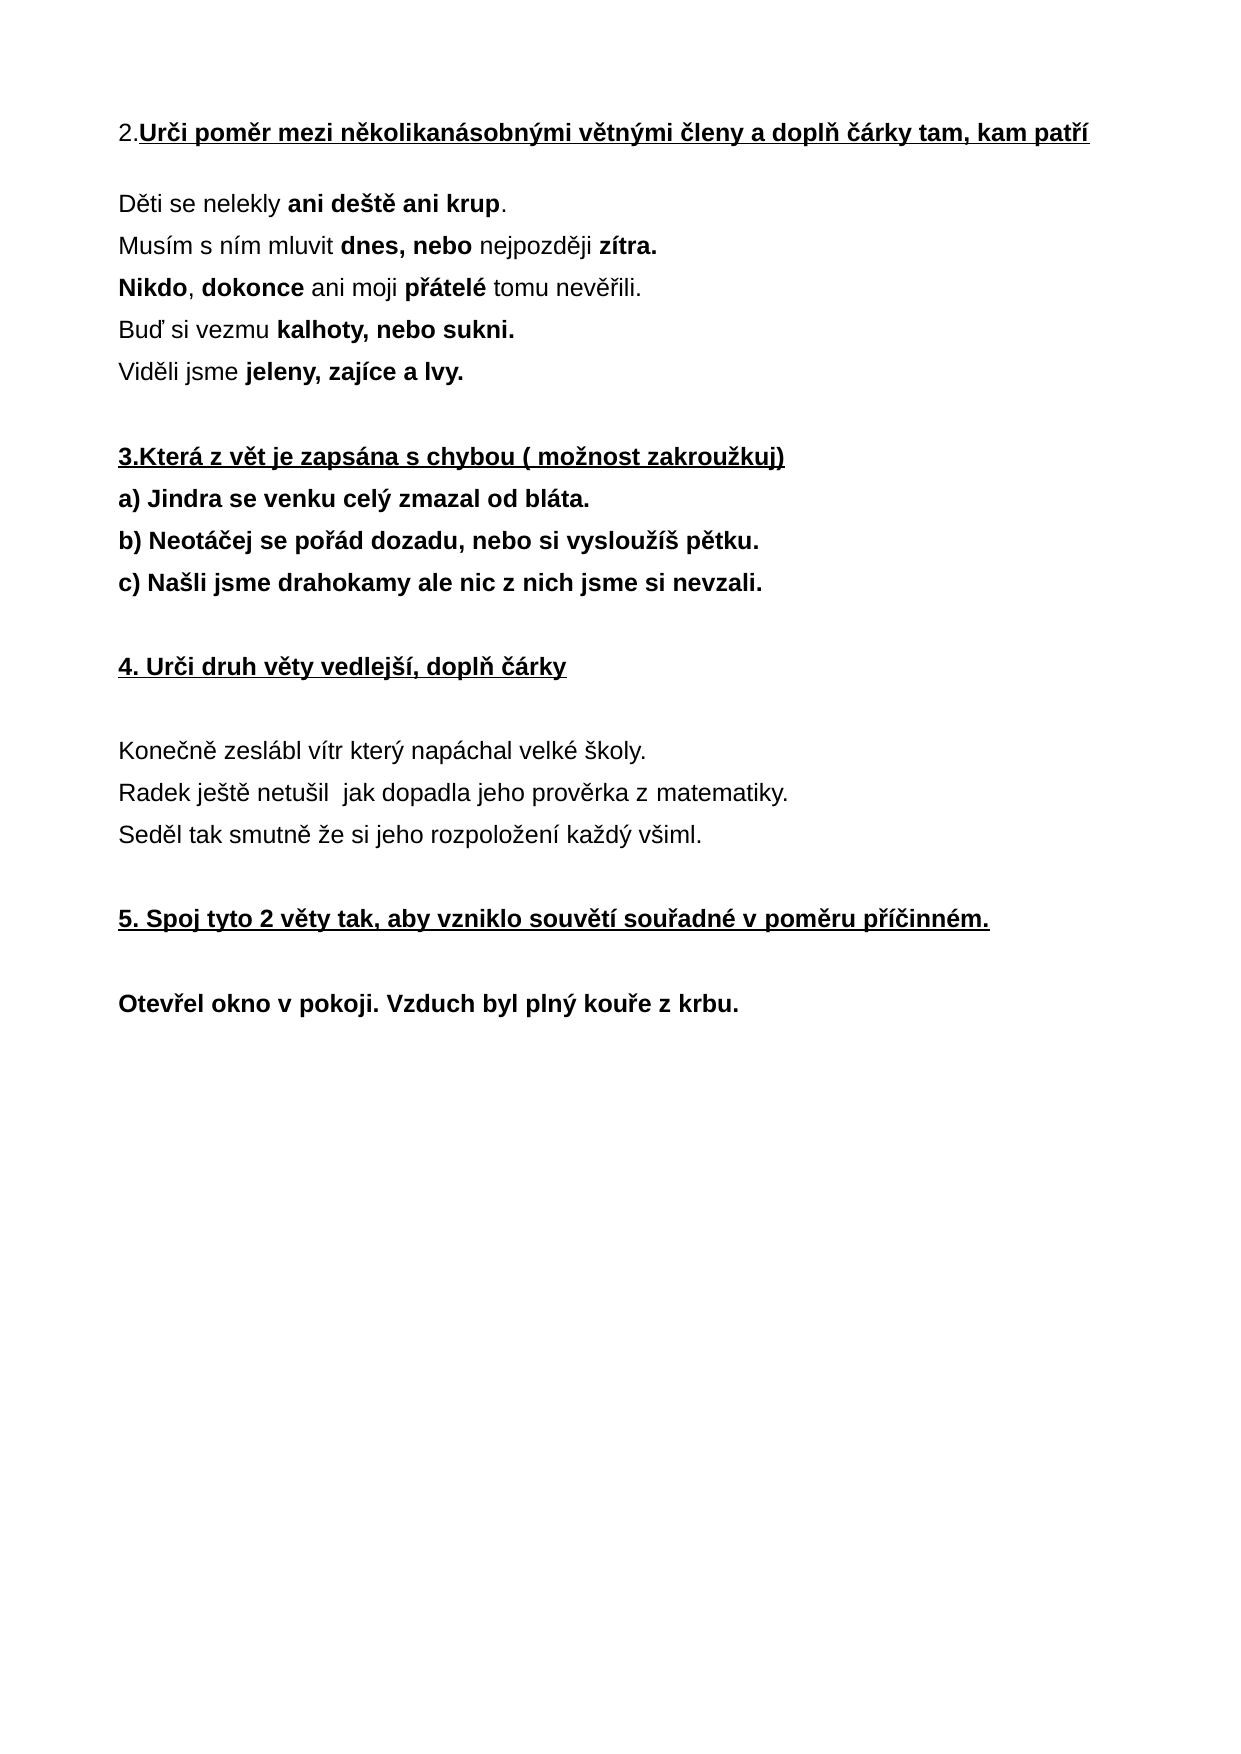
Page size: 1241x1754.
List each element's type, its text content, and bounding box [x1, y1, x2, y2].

text Musím s ním mluvit dnes, nebo nejpozději zítra. [118, 231, 1122, 260]
text Seděl tak smutně že si jeho rozpoložení každý všiml. [118, 820, 1122, 849]
text a) Jindra se venku celý zmazal od bláta. [118, 483, 1122, 512]
text 2.Urči poměr mezi několikanásobnými větnými členy a doplň čárky tam, kam patří [118, 118, 1122, 147]
text Buď si vezmu kalhoty, nebo sukni. [118, 315, 1122, 344]
text Viděli jsme jeleny, zajíce a lvy. [118, 357, 1122, 386]
text b) Neotáčej se pořád dozadu, nebo si vysloužíš pětku. [118, 526, 1122, 554]
text Děti se nelekly ani deště ani krup. [118, 189, 1122, 218]
text Konečně zeslábl vítr který napáchal velké školy. [118, 736, 1122, 765]
text 5. Spoj tyto 2 věty tak, aby vzniklo souvětí souřadné v poměru příčinném. [118, 904, 1122, 933]
text Radek ještě netušil jak dopadla jeho prověrka z matematiky. [118, 778, 1122, 807]
text 3.Která z vět je zapsána s chybou ( možnost zakroužkuj) [118, 441, 1122, 470]
text Otevřel okno v pokoji. Vzduch byl plný kouře z krbu. [118, 988, 1122, 1017]
text Nikdo, dokonce ani moji přátelé tomu nevěřili. [118, 273, 1122, 302]
text c) Našli jsme drahokamy ale nic z nich jsme si nevzali. [118, 568, 1122, 596]
text 4. Urči druh věty vedlejší, doplň čárky [118, 652, 1122, 681]
